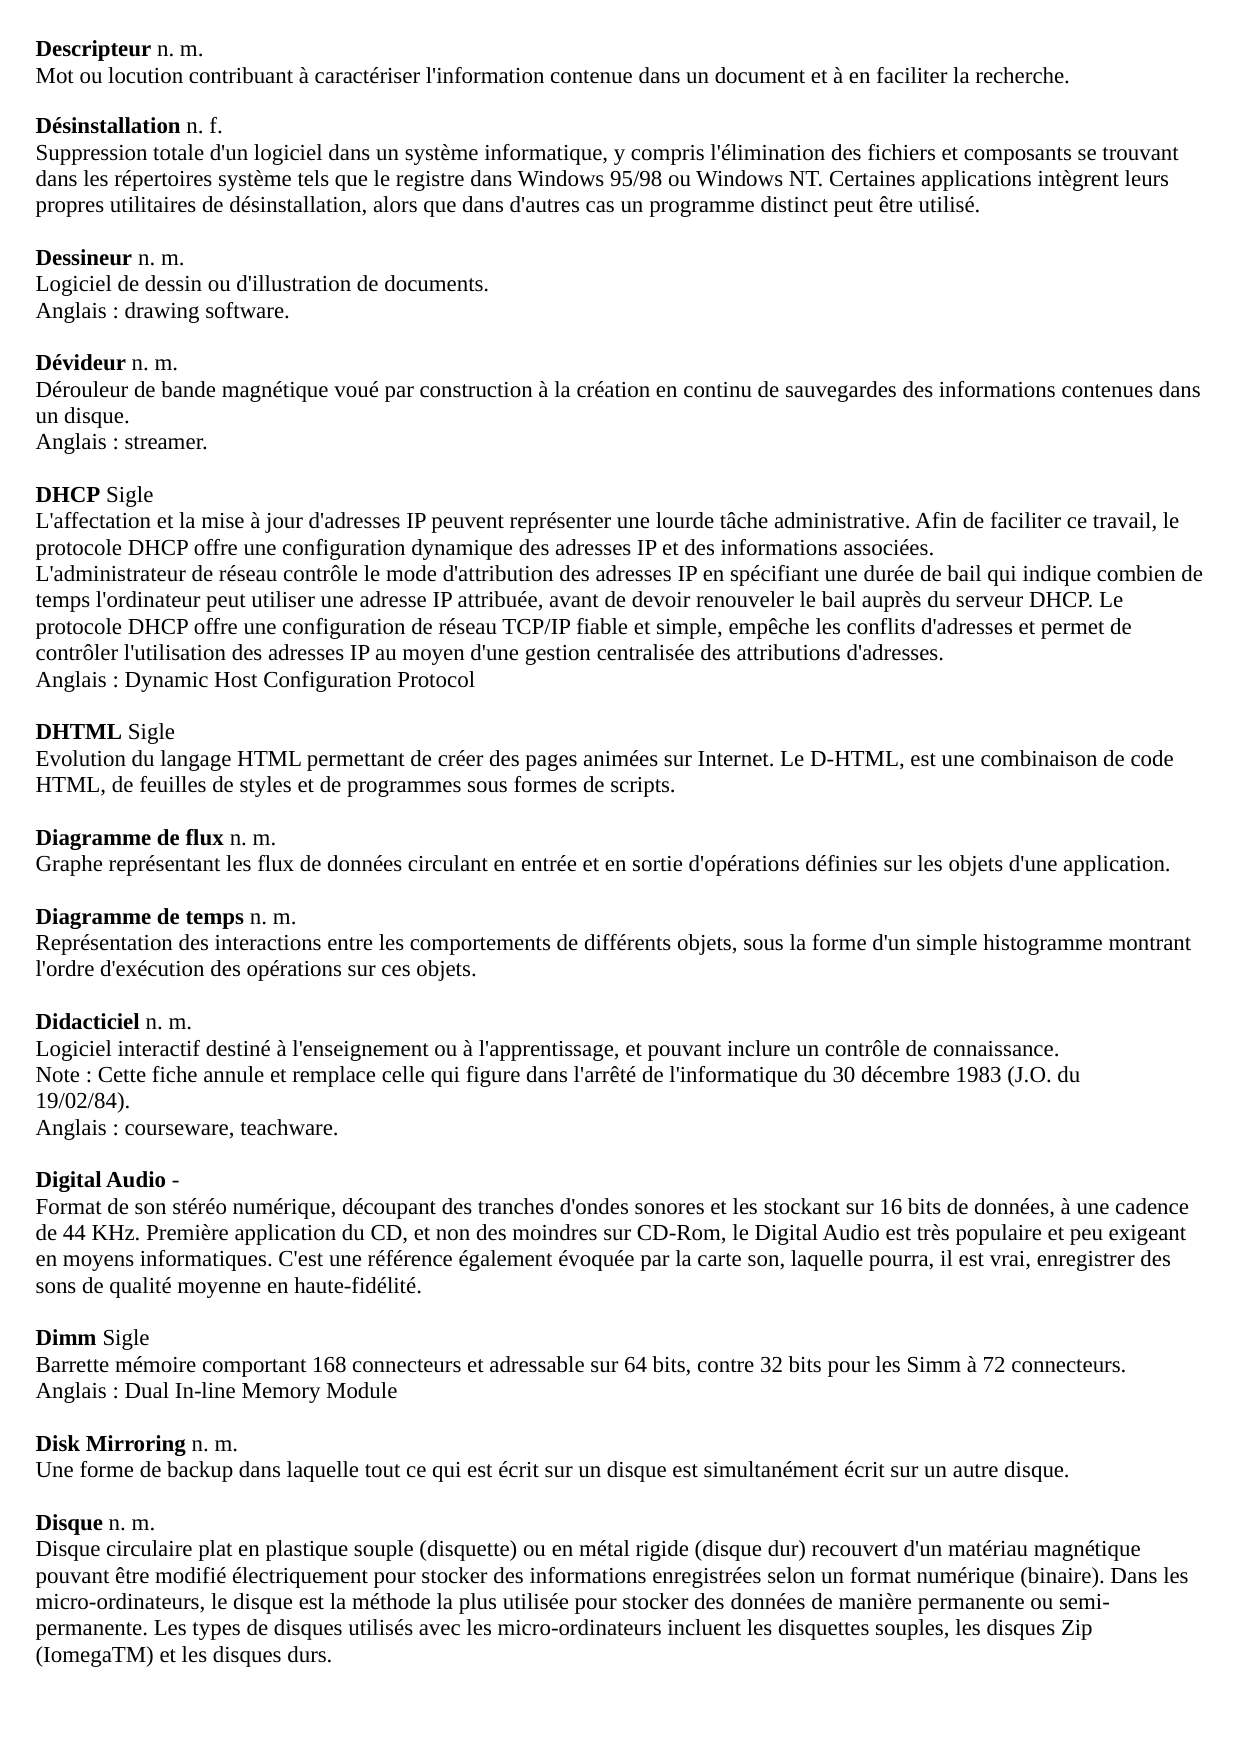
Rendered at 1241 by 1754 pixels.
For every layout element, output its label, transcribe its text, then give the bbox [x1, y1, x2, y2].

text DHCP Sigle L'affectation et la mise à jour d'adresses IP peuvent représenter une lourde tâche administrative. Afin de faciliter ce travail, le protocole DHCP offre une configuration dynamique des adresses IP et des informations associées. L'administrateur de réseau contrôle le mode d'attribution des adresses IP en spécifiant une durée de bail qui indique combien de temps l'ordinateur peut utiliser une adresse IP attribuée, avant de devoir renouveler le bail auprès du serveur DHCP. Le protocole DHCP offre une configuration de réseau TCP/IP fiable et simple, empêche les conflits d'adresses et permet de contrôler l'utilisation des adresses IP au moyen d'une gestion centralisée des attributions d'adresses. Anglais : Dynamic Host Configuration Protocol [35, 481, 1205, 718]
text Diagramme de temps n. m. Représentation des interactions entre les comportements de différents objets, sous la forme d'un simple histogramme montrant l'ordre d'exécution des opérations sur ces objets. [35, 903, 1205, 1008]
text Disk Mirroring n. m. Une forme de backup dans laquelle tout ce qui est écrit sur un disque est simultanément écrit sur un autre disque. [35, 1430, 1205, 1509]
text Descripteur n. m. Mot ou locution contribuant à caractériser l'information contenue dans un document et à en faciliter la recherche. [35, 35, 1205, 112]
text Didacticiel n. m. Logiciel interactif destiné à l'enseignement ou à l'apprentissage, et pouvant inclure un contrôle de connaissance. Note : Cette fiche annule et remplace celle qui figure dans l'arrêté de l'informatique du 30 décembre 1983 (J.O. du 19/02/84). Anglais : courseware, teachware. [35, 1008, 1205, 1166]
text Dimm Sigle Barrette mémoire comportant 168 connecteurs et adressable sur 64 bits, contre 32 bits pour les Simm à 72 connecteurs. Anglais : Dual In-line Memory Module [35, 1324, 1205, 1430]
text DHTML Sigle Evolution du langage HTML permettant de créer des pages animées sur Internet. Le D-HTML, est une combinaison de code HTML, de feuilles de styles et de programmes sous formes de scripts. [35, 718, 1205, 824]
text Désinstallation n. f. Suppression totale d'un logiciel dans un système informatique, y compris l'élimination des fichiers et composants se trouvant dans les répertoires système tels que le registre dans Windows 95/98 ou Windows NT. Certaines applications intègrent leurs propres utilitaires de désinstallation, alors que dans d'autres cas un programme distinct peut être utilisé. [35, 112, 1205, 218]
text Dévideur n. m. Dérouleur de bande magnétique voué par construction à la création en continu de sauvegardes des informations contenues dans un disque. Anglais : streamer. [35, 349, 1205, 481]
text Digital Audio - Format de son stéréo numérique, découpant des tranches d'ondes sonores et les stockant sur 16 bits de données, à une cadence de 44 KHz. Première application du CD, et non des moindres sur CD-Rom, le Digital Audio est très populaire et peu exigeant en moyens informatiques. C'est une référence également évoquée par la carte son, laquelle pourra, il est vrai, enregistrer des sons de qualité moyenne en haute-fidélité. [35, 1166, 1205, 1324]
text Disque n. m. Disque circulaire plat en plastique souple (disquette) ou en métal rigide (disque dur) recouvert d'un matériau magnétique pouvant être modifié électriquement pour stocker des informations enregistrées selon un format numérique (binaire). Dans les micro-ordinateurs, le disque est la méthode la plus utilisée pour stocker des données de manière permanente ou semi-permanente. Les types de disques utilisés avec les micro-ordinateurs incluent les disquettes souples, les disques Zip (IomegaTM) et les disques durs. [35, 1509, 1205, 1693]
text Dessineur n. m. Logiciel de dessin ou d'illustration de documents. Anglais : drawing software. [35, 244, 1205, 349]
text Diagramme de flux n. m. Graphe représentant les flux de données circulant en entrée et en sortie d'opérations définies sur les objets d'une application. [35, 824, 1205, 903]
